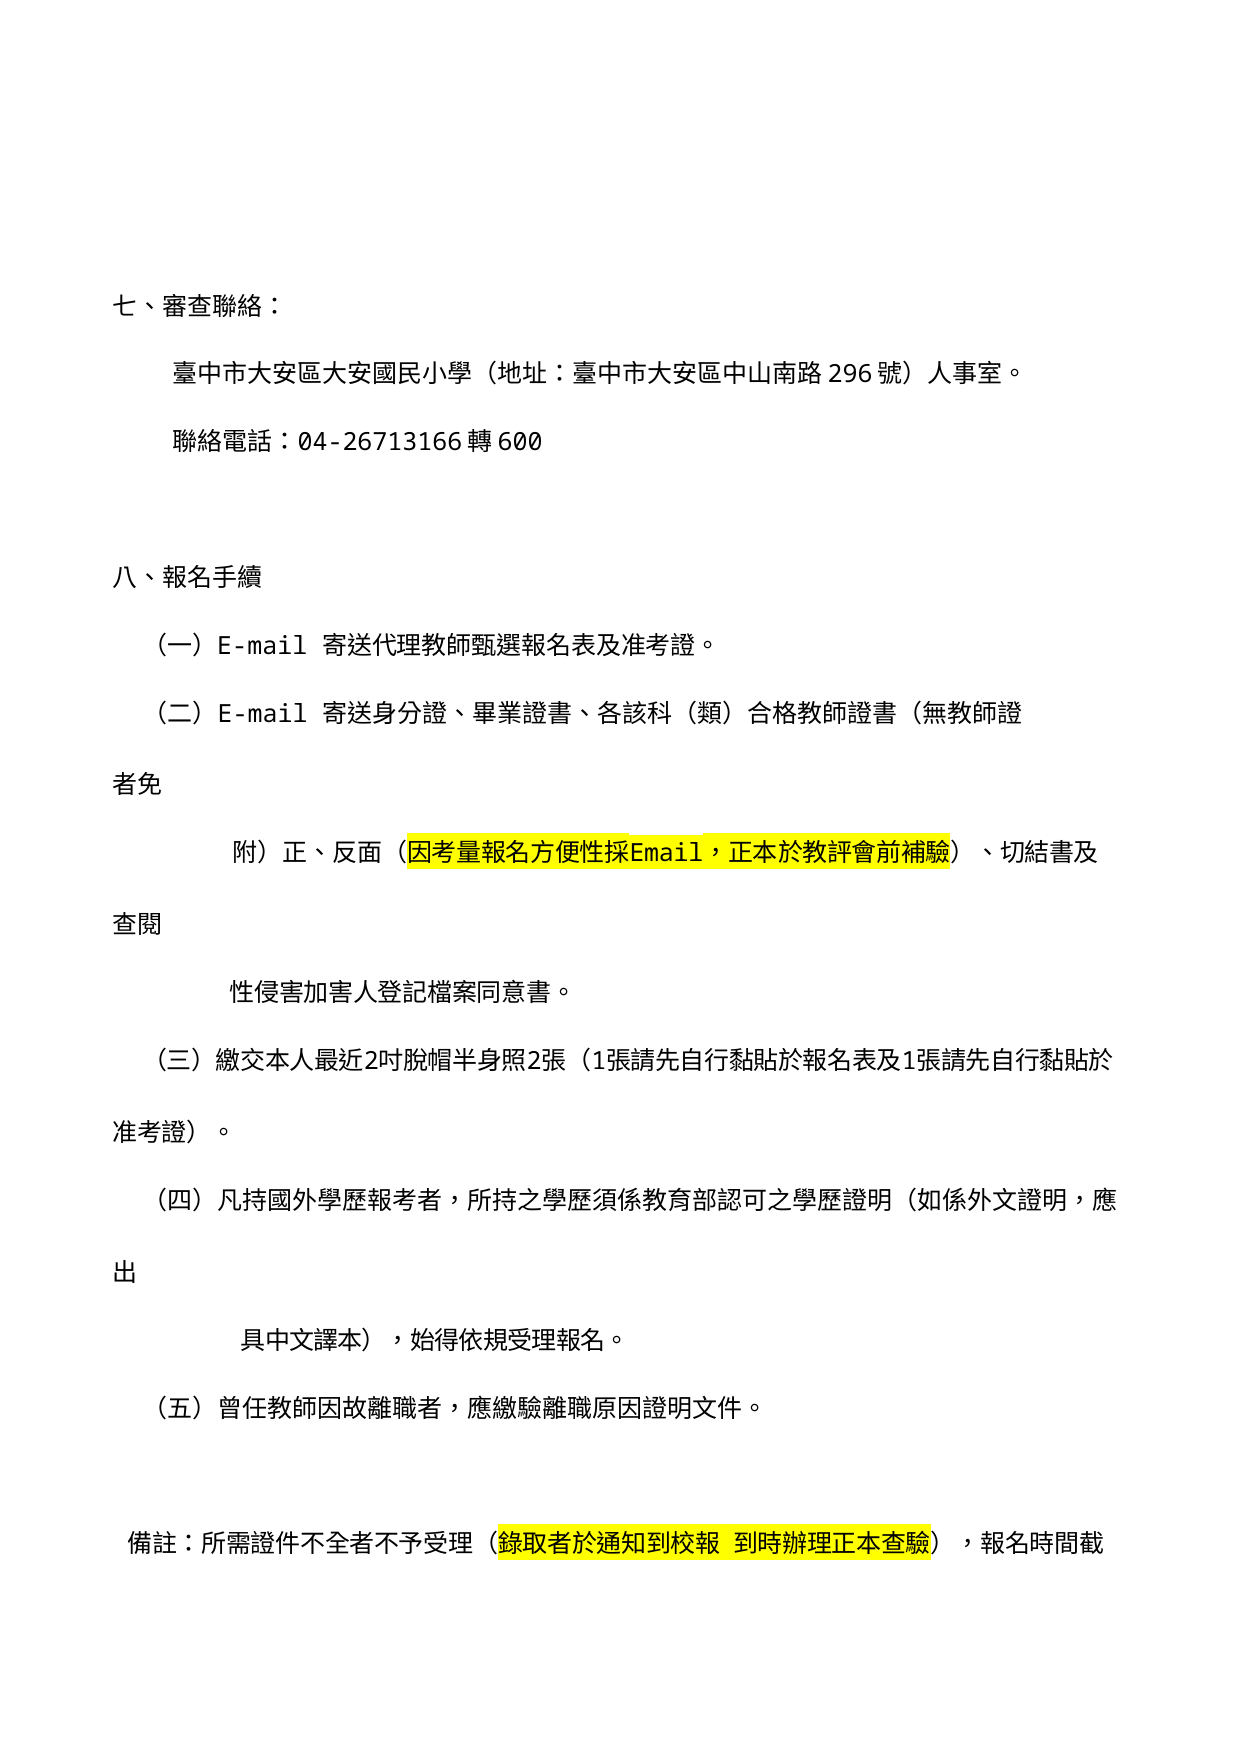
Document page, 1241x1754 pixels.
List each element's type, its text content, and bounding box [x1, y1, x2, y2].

text 備註：所需證件不全者不予受理（錄取者於通知到校報 到時辦理正本查驗），報名時間截 [112, 1500, 1128, 1563]
text （五）曾任教師因故離職者，應繳驗離職原因證明文件。 [112, 1364, 1128, 1427]
text 七、審查聯絡： [112, 262, 1128, 325]
text 臺中市大安區大安國民小學（地址：臺中市大安區中山南路296號）人事室。 [112, 330, 1128, 393]
text 聯絡電話：04-26713166轉600 [112, 398, 1128, 403]
